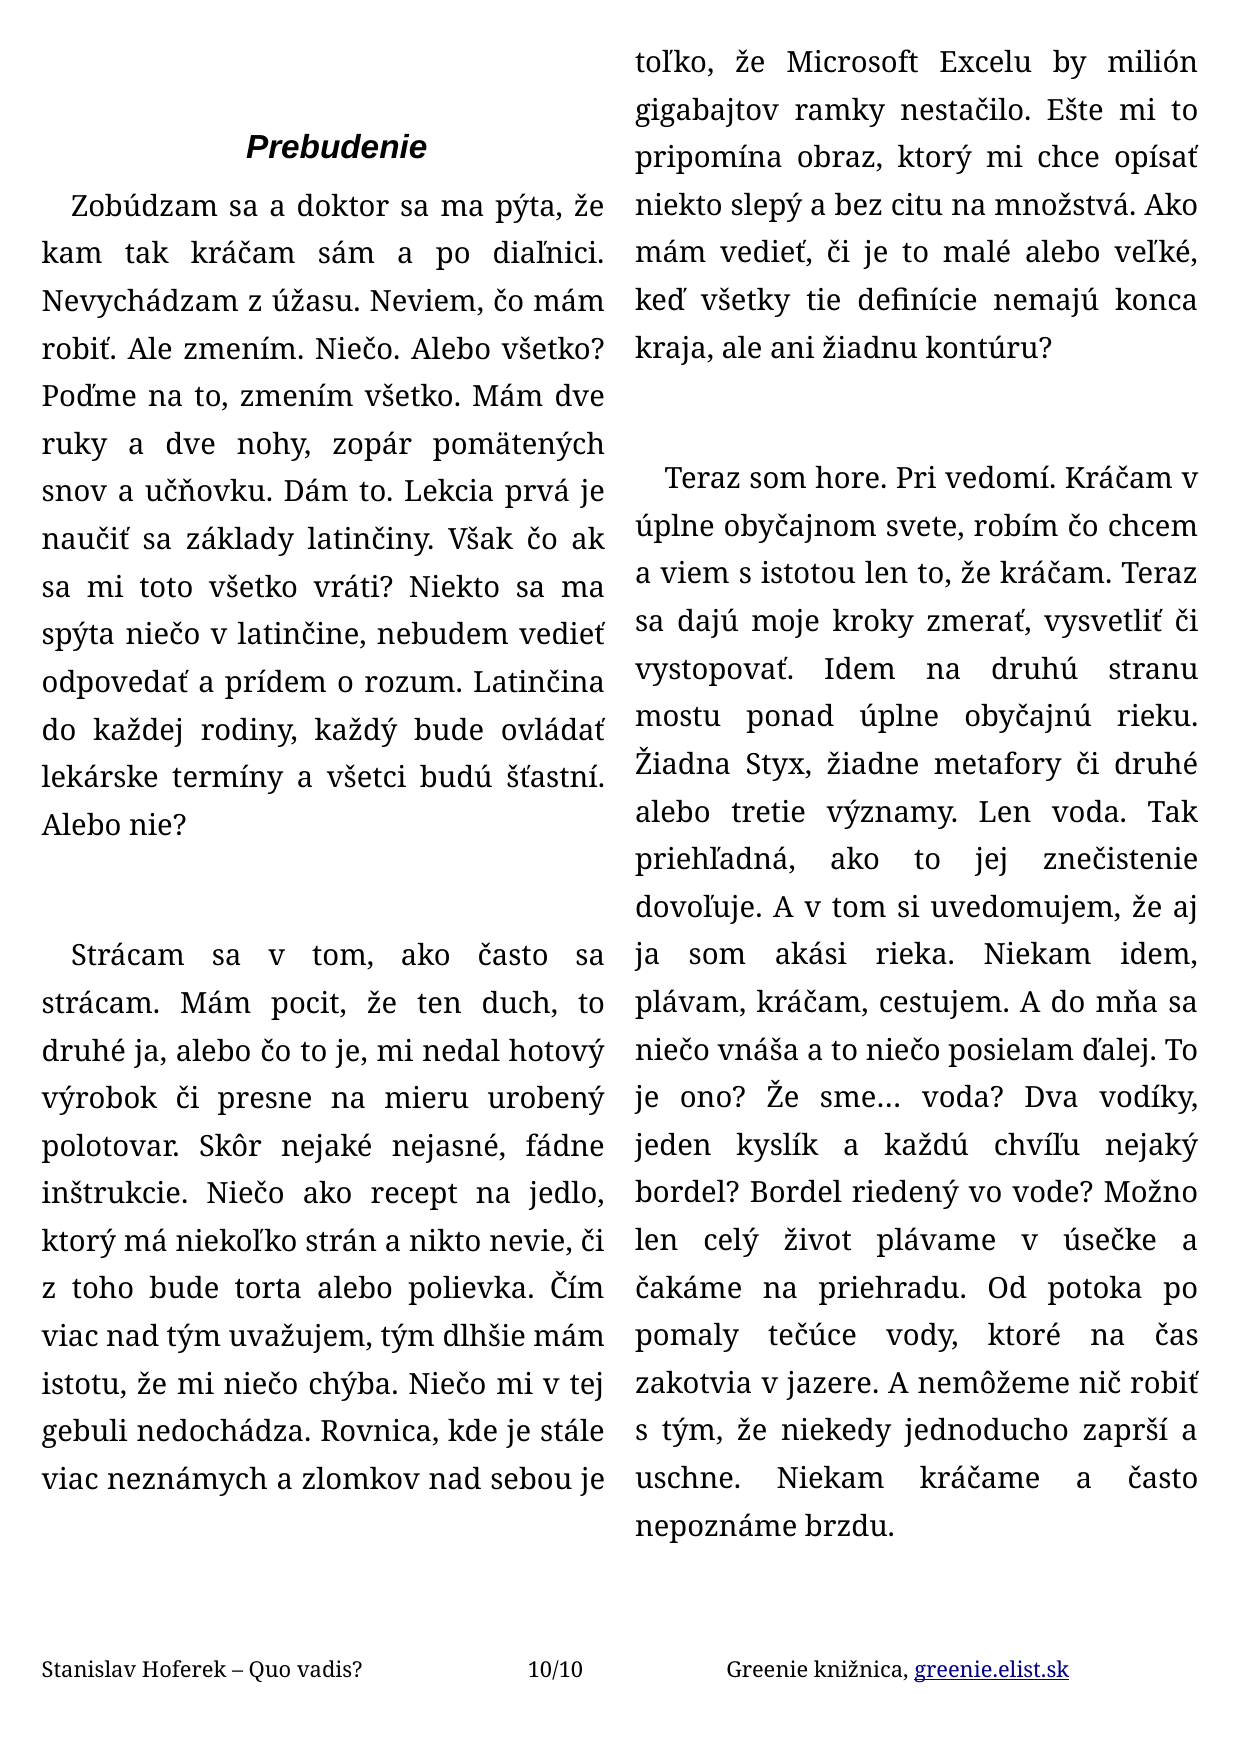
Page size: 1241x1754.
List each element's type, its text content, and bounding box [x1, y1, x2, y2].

text Zobúdzam sa a doktor sa ma pýta, že kam tak kráčam sám a po diaľnici. Nevychádzam z úžasu. Neviem, čo mám robiť. Ale zmením. Niečo. Alebo všetko? Poďme na to, zmením všetko. Mám dve ruky a dve nohy, zopár pomätených snov a učňovku. Dám to. Lekcia prvá je naučiť sa základy latinčiny. Však čo ak sa mi toto všetko vráti? Niekto sa ma spýta niečo v latinčine, nebudem vedieť odpovedať a prídem o rozum. Latinčina do každej rodiny, každý bude ovládať lekárske termíny a všetci budú šťastní. Alebo nie? [41, 185, 605, 844]
text Teraz som hore. Pri vedomí. Kráčam v úplne obyčajnom svete, robím čo chcem a viem s istotou len to, že kráčam. Teraz sa dajú moje kroky zmerať, vysvetliť či vystopovať. Idem na druhú stranu mostu ponad úplne obyčajnú rieku. Žiadna Styx, žiadne metafory či druhé alebo tretie významy. Len voda. Tak priehľadná, ako to jej znečistenie dovoľuje. A v tom si uvedomujem, že aj ja som akási rieka. Niekam idem, plávam, kráčam, cestujem. A do mňa sa niečo vnáša a to niečo posielam ďalej. To je ono? Že sme… voda? Dva vodíky, jeden kyslík a každú chvíľu nejaký bordel? Bordel riedený vo vode? Možno len celý život plávame v úsečke a čakáme na priehradu. Od potoka po pomaly tečúce vody, ktoré na čas zakotvia v jazere. A nemôžeme nič robiť s tým, že niekedy jednoducho zaprší a uschne. Niekam kráčame a často nepoznáme brzdu. [635, 458, 1199, 1544]
text Strácam sa v tom, ako často sa strácam. Mám pocit, že ten duch, to druhé ja, alebo čo to je, mi nedal hotový výrobok či presne na mieru urobený polotovar. Skôr nejaké nejasné, fádne inštrukcie. Niečo ako recept na jedlo, ktorý má niekoľko strán a nikto nevie, či z toho bude torta alebo polievka. Čím viac nad tým uvažujem, tým dlhšie mám istotu, že mi niečo chýba. Niečo mi v tej gebuli nedochádza. Rovnica, kde je stále viac neznámych a zlomkov nad sebou je [41, 934, 605, 1498]
text toľko, že Microsoft Excelu by milión gigabajtov ramky nestačilo. Ešte mi to pripomína obraz, ktorý mi chce opísať niekto slepý a bez citu na množstvá. Ako mám vedieť, či je to malé alebo veľké, keď všetky tie definície nemajú konca kraja, ale ani žiadnu kontúru? [635, 41, 1199, 367]
subtitle Prebudenie [71, 127, 605, 166]
